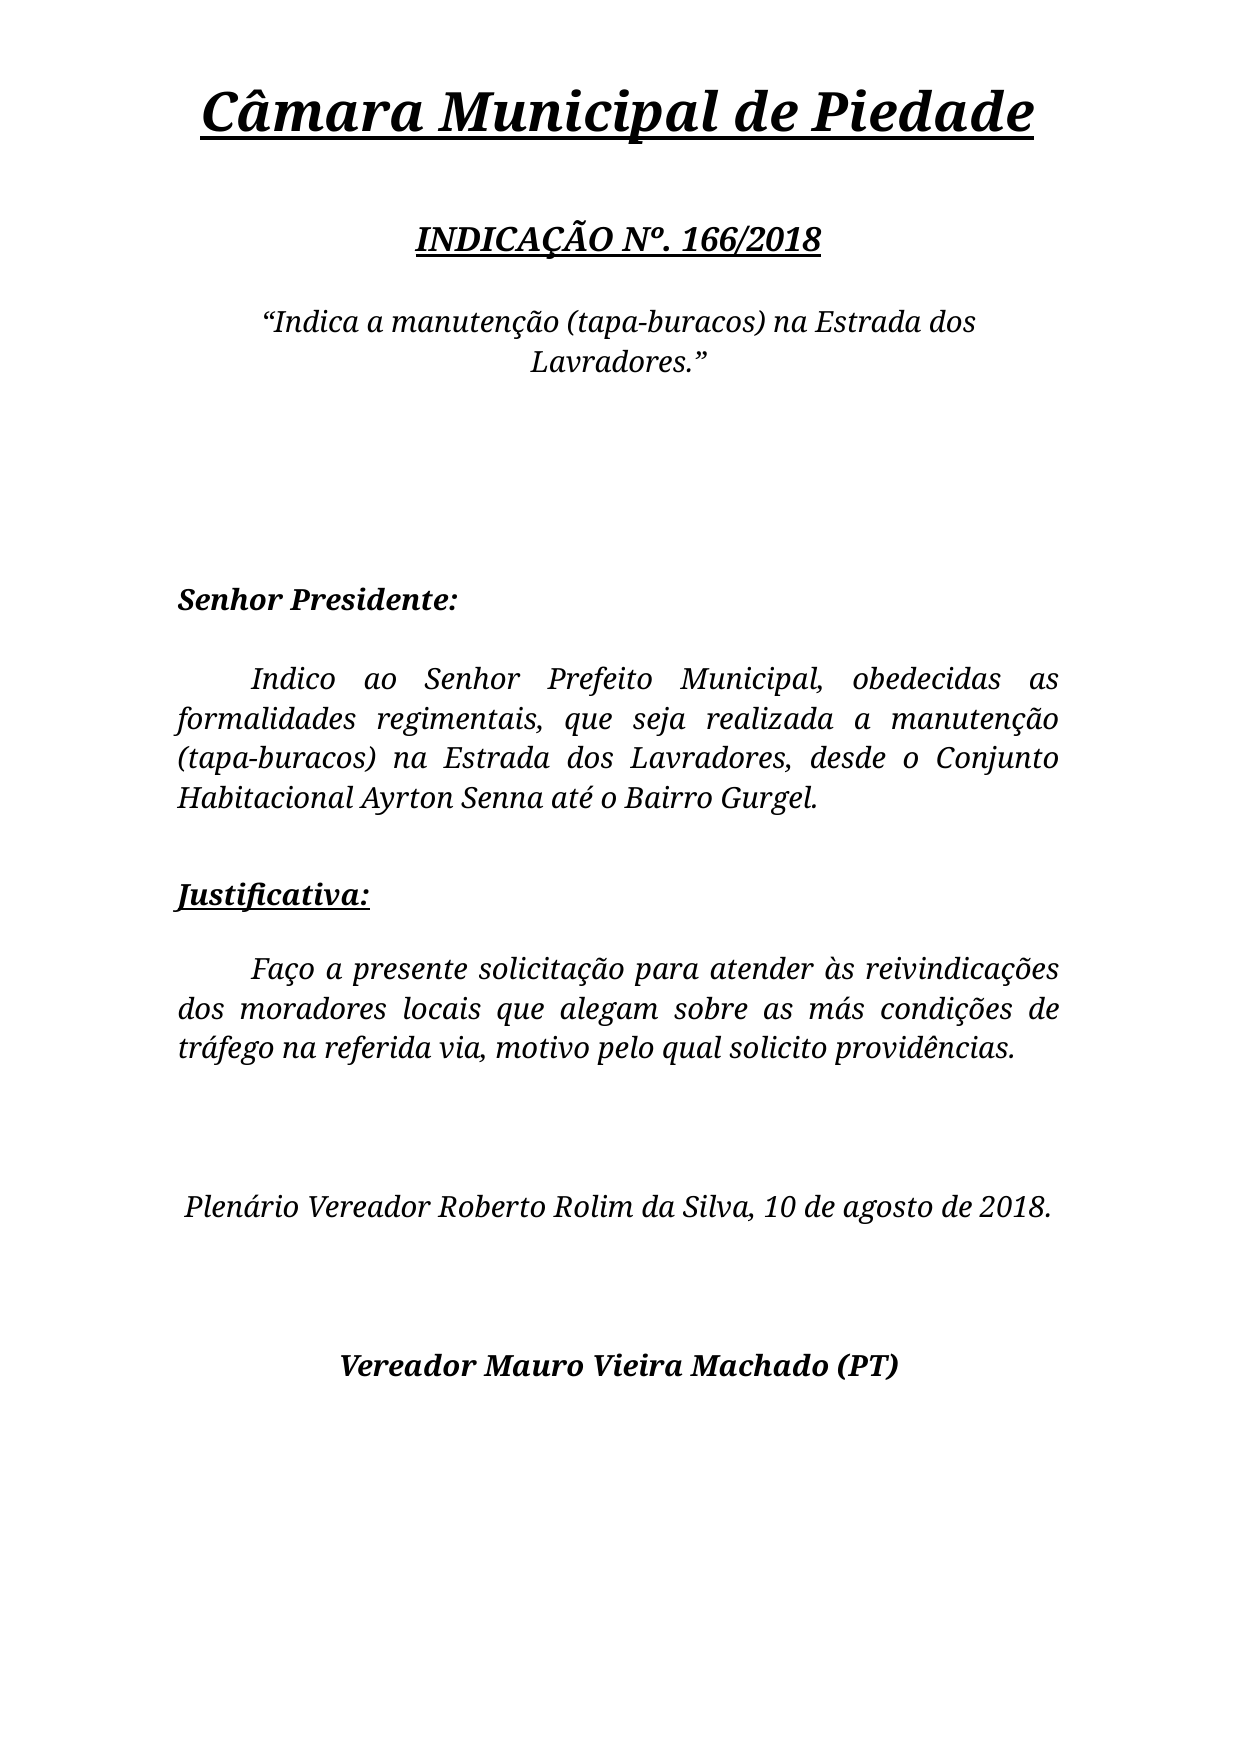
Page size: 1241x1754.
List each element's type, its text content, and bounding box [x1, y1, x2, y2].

text Plenário Vereador Roberto Rolim da Silva, 10 de agosto de 2018. [177, 1186, 1063, 1226]
text Justificativa: [177, 874, 1063, 914]
text INDICAÇÃO Nº. 166/2018 [177, 216, 1063, 261]
text Vereador Mauro Vieira Machado (PT) [177, 1345, 1063, 1385]
text Faço a presente solicitação para atender às reivindicações dos moradores locais que alegam sobre as más condições de tráfego na referida via, motivo pelo qual solicito providências. [177, 948, 1063, 1067]
text “Indica a manutenção (tapa-buracos) na Estrada dos Lavradores.” [177, 301, 1063, 381]
text Indico ao Senhor Prefeito Municipal, obedecidas as formalidades regimentais, que seja realizada a manutenção (tapa-buracos) na Estrada dos Lavradores, desde o Conjunto Habitacional Ayrton Senna até o Bairro Gurgel. [177, 658, 1063, 817]
text Senhor Presidente: [177, 579, 1063, 619]
